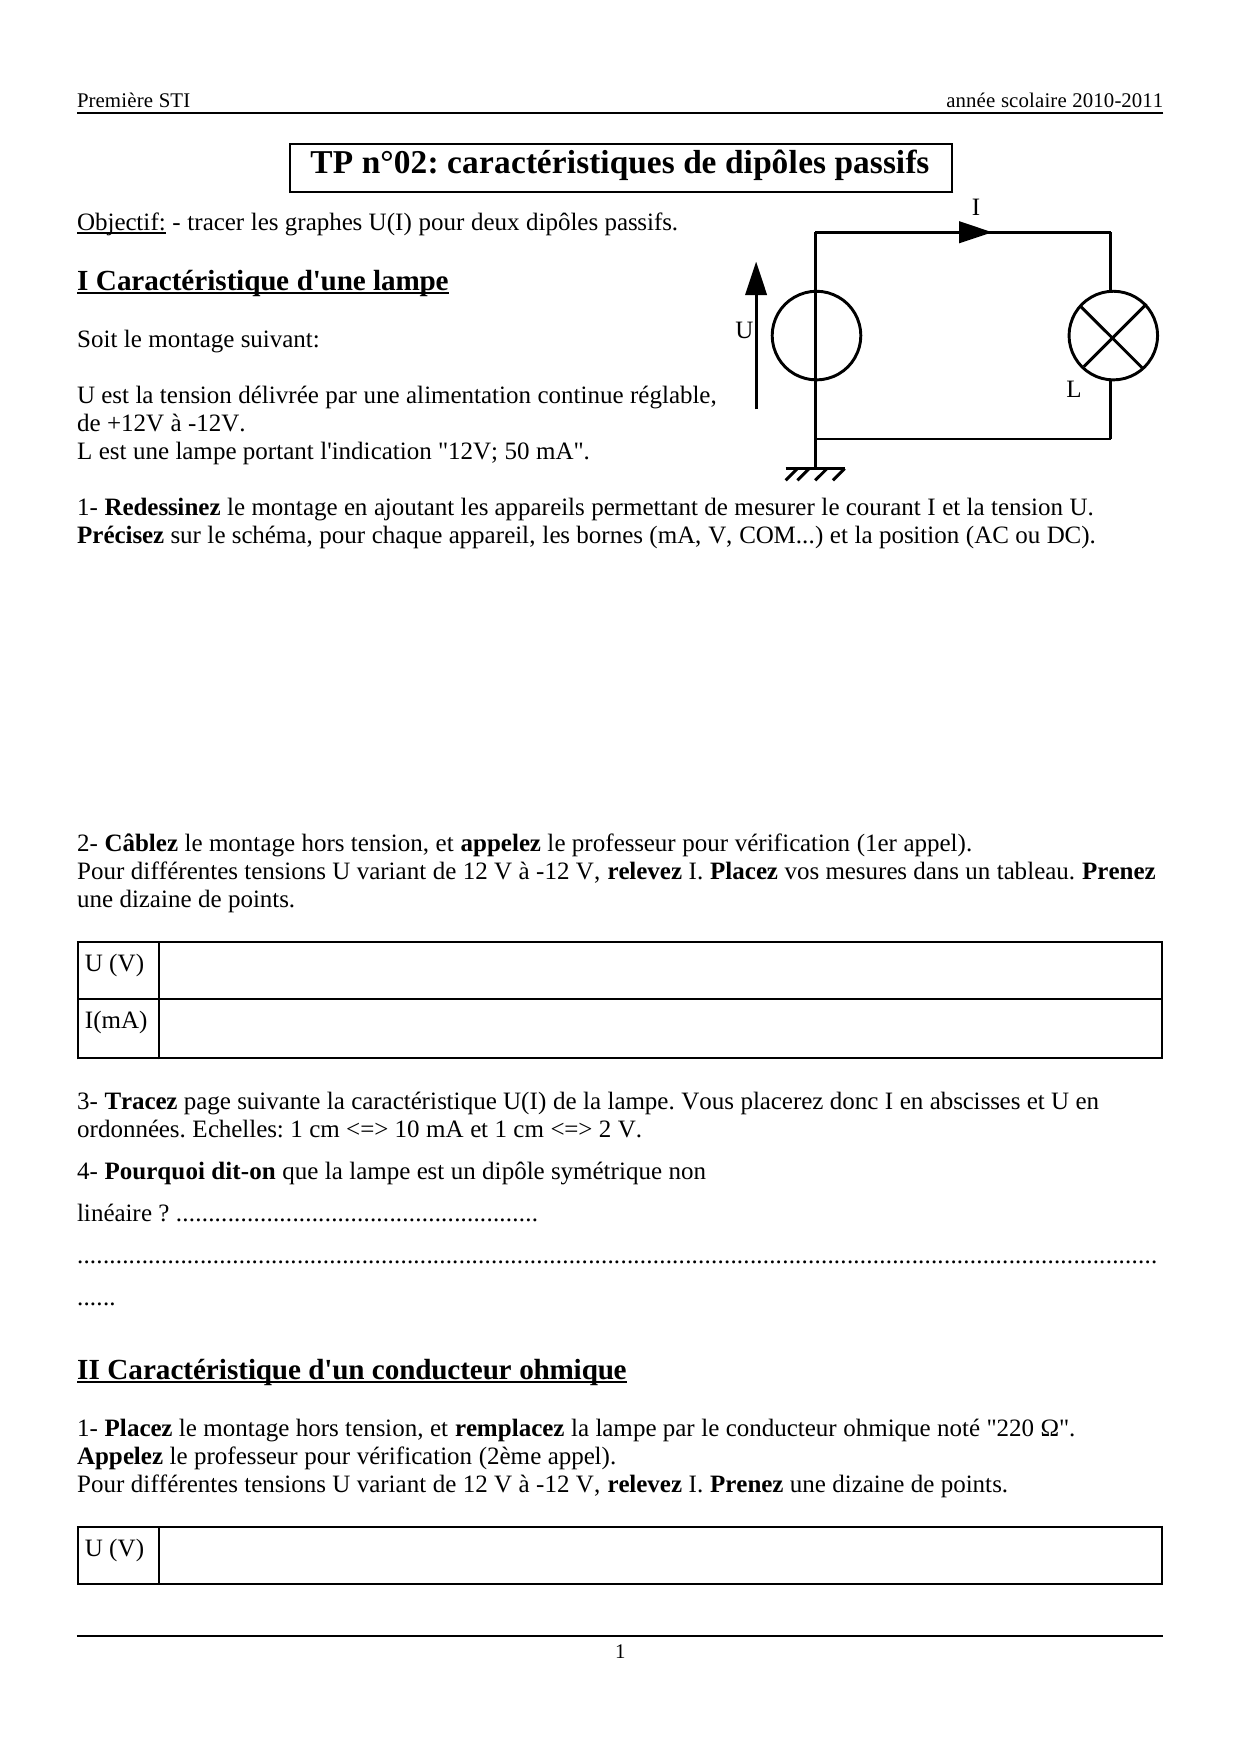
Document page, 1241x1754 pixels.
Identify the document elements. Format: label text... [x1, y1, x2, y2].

text II Caractéristique d'un conducteur ohmique [77, 1353, 1163, 1386]
text Pour différentes tensions U variant de 12 V à -12 V, relevez I. Prenez une dizaine de points. [77, 1470, 1163, 1498]
text 4- Pourquoi dit-on que la lampe est un dipôle symétrique non linéaire ? ........................................................ [77, 1157, 1163, 1227]
text Pour différentes tensions U variant de 12 V à -12 V, relevez I. Placez vos mesures dans un tableau. Prenez une dizaine de points. [77, 857, 1163, 913]
table_header U (V) [79, 1528, 158, 1583]
table_cell [160, 1000, 1161, 1057]
text 3- Tracez page suivante la caractéristique U(I) de la lampe. Vous placerez donc I en abscisses et U en ordonnées. Echelles: 1 cm <=> 10 mA et 1 cm <=> 2 V. [77, 1087, 1163, 1143]
text [1071, 325, 1109, 353]
text 1- Placez le montage hors tension, et remplacez la lampe par le conducteur ohmique noté "220 Ω". Appelez le professeur pour vérification (2ème appel). [77, 1414, 1163, 1470]
text [817, 325, 859, 353]
text [860, 325, 1070, 353]
text [1116, 325, 1156, 353]
text U est la tension délivrée par une alimentation continue réglable, de +12V à -12V. [77, 381, 731, 437]
table_header U (V) [79, 943, 158, 998]
text Objectif: - tracer les graphes U(I) pour deux dipôles passifs. [77, 208, 1163, 236]
text I Caractéristique d'une lampe [77, 264, 755, 297]
text Soit le montage suivant: [77, 325, 755, 353]
text ............................................................................................................................................................................. [77, 1241, 1163, 1311]
text [758, 264, 814, 297]
table_cell I(mA) [79, 1000, 158, 1057]
text 1- Redessinez le montage en ajoutant les appareils permettant de mesurer le courant I et la tension U. Précisez sur le schéma, pour chaque appareil, les bornes (mA, V, COM...) et la position (AC ou DC). [77, 493, 1163, 549]
text L est une lampe portant l'indication "12V; 50 mA". [77, 437, 731, 465]
text [1112, 264, 1163, 297]
text [953, 143, 1163, 180]
text [774, 325, 814, 353]
text 2- Câblez le montage hors tension, et appelez le professeur pour vérification (1er appel). [77, 829, 1163, 857]
table_header [160, 943, 1161, 998]
text [77, 143, 289, 180]
text [817, 264, 1109, 297]
text TP n°02: caractéristiques de dipôles passifs [291, 145, 951, 180]
table_header [160, 1528, 1161, 1583]
